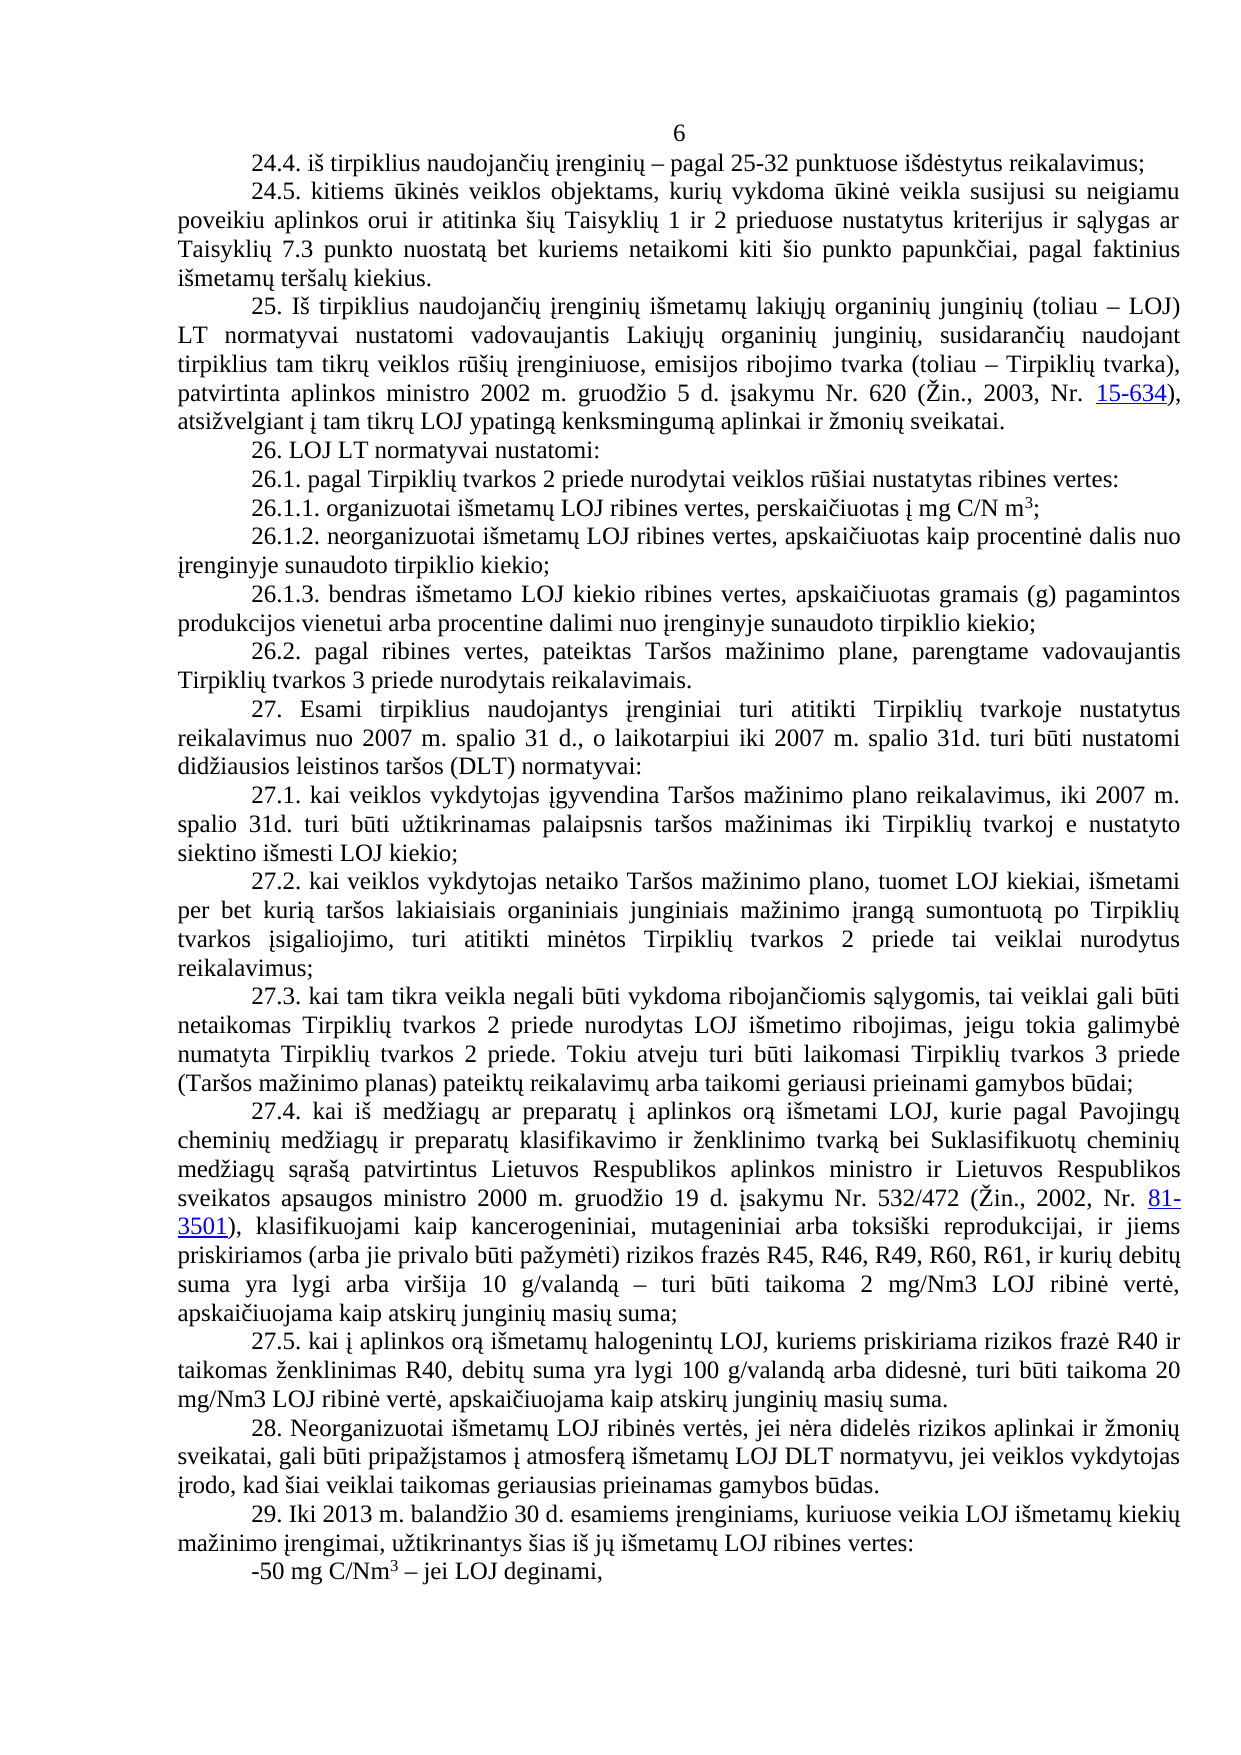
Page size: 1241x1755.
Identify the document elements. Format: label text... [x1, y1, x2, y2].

text 25. Iš tirpiklius naudojančių įrenginių išmetamų lakiųjų organinių junginių (toliau – LOJ) LT normatyvai nustatomi vadovaujantis Lakiųjų organinių junginių, susidarančių naudojant tirpiklius tam tikrų veiklos rūšių įrenginiuose, emisijos ribojimo tvarka (toliau – Tirpiklių tvarka), patvirtinta aplinkos ministro 2002 m. gruodžio 5 d. įsakymu Nr. 620 (Žin., 2003, Nr. 15-634), atsižvelgiant į tam tikrų LOJ ypatingą kenksmingumą aplinkai ir žmonių sveikatai. [177, 291, 1181, 435]
text 27. Esami tirpiklius naudojantys įrenginiai turi atitikti Tirpiklių tvarkoje nustatytus reikalavimus nuo 2007 m. spalio 31 d., o laikotarpiui iki 2007 m. spalio 31d. turi būti nustatomi didžiausios leistinos taršos (DLT) normatyvai: [177, 694, 1181, 780]
text 26.1. pagal Tirpiklių tvarkos 2 priede nurodytai veiklos rūšiai nustatytas ribines vertes: [177, 464, 1181, 493]
text -50 mg C/Nm3 – jei LOJ deginami, [177, 1556, 1181, 1585]
text 24.5. kitiems ūkinės veiklos objektams, kurių vykdoma ūkinė veikla susijusi su neigiamu poveikiu aplinkos orui ir atitinka šių Taisyklių 1 ir 2 prieduose nustatytus kriterijus ir sąlygas ar Taisyklių 7.3 punkto nuostatą bet kuriems netaikomi kiti šio punkto papunkčiai, pagal faktinius išmetamų teršalų kiekius. [177, 176, 1181, 291]
text 27.4. kai iš medžiagų ar preparatų į aplinkos orą išmetami LOJ, kurie pagal Pavojingų cheminių medžiagų ir preparatų klasifikavimo ir ženklinimo tvarką bei Suklasifikuotų cheminių medžiagų sąrašą patvirtintus Lietuvos Respublikos aplinkos ministro ir Lietuvos Respublikos sveikatos apsaugos ministro 2000 m. gruodžio 19 d. įsakymu Nr. 532/472 (Žin., 2002, Nr. 81-3501), klasifikuojami kaip kancerogeniniai, mutageniniai arba toksiški reprodukcijai, ir jiems priskiriamos (arba jie privalo būti pažymėti) rizikos frazės R45, R46, R49, R60, R61, ir kurių debitų suma yra lygi arba viršija 10 g/valandą – turi būti taikoma 2 mg/Nm3 LOJ ribinė vertė, apskaičiuojama kaip atskirų junginių masių suma; [177, 1096, 1181, 1326]
text 27.3. kai tam tikra veikla negali būti vykdoma ribojančiomis sąlygomis, tai veiklai gali būti netaikomas Tirpiklių tvarkos 2 priede nurodytas LOJ išmetimo ribojimas, jeigu tokia galimybė numatyta Tirpiklių tvarkos 2 priede. Tokiu atveju turi būti laikomasi Tirpiklių tvarkos 3 priede (Taršos mažinimo planas) pateiktų reikalavimų arba taikomi geriausi prieinami gamybos būdai; [177, 981, 1181, 1096]
text 28. Neorganizuotai išmetamų LOJ ribinės vertės, jei nėra didelės rizikos aplinkai ir žmonių sveikatai, gali būti pripažįstamos į atmosferą išmetamų LOJ DLT normatyvu, jei veiklos vykdytojas įrodo, kad šiai veiklai taikomas geriausias prieinamas gamybos būdas. [177, 1413, 1181, 1499]
text 27.5. kai į aplinkos orą išmetamų halogenintų LOJ, kuriems priskiriama rizikos frazė R40 ir taikomas ženklinimas R40, debitų suma yra lygi 100 g/valandą arba didesnė, turi būti taikoma 20 mg/Nm3 LOJ ribinė vertė, apskaičiuojama kaip atskirų junginių masių suma. [177, 1326, 1181, 1413]
text 26.1.2. neorganizuotai išmetamų LOJ ribines vertes, apskaičiuotas kaip procentinė dalis nuo įrenginyje sunaudoto tirpiklio kiekio; [177, 521, 1181, 579]
text 29. Iki 2013 m. balandžio 30 d. esamiems įrenginiams, kuriuose veikia LOJ išmetamų kiekių mažinimo įrengimai, užtikrinantys šias iš jų išmetamų LOJ ribines vertes: [177, 1499, 1181, 1556]
text 27.2. kai veiklos vykdytojas netaiko Taršos mažinimo plano, tuomet LOJ kiekiai, išmetami per bet kurią taršos lakiaisiais organiniais junginiais mažinimo įrangą sumontuotą po Tirpiklių tvarkos įsigaliojimo, turi atitikti minėtos Tirpiklių tvarkos 2 priede tai veiklai nurodytus reikalavimus; [177, 866, 1181, 981]
text 26.1.3. bendras išmetamo LOJ kiekio ribines vertes, apskaičiuotas gramais (g) pagamintos produkcijos vienetui arba procentine dalimi nuo įrenginyje sunaudoto tirpiklio kiekio; [177, 579, 1181, 636]
text 26.2. pagal ribines vertes, pateiktas Taršos mažinimo plane, parengtame vadovaujantis Tirpiklių tvarkos 3 priede nurodytais reikalavimais. [177, 636, 1181, 694]
text 24.4. iš tirpiklius naudojančių įrenginių – pagal 25-32 punktuose išdėstytus reikalavimus; [177, 148, 1181, 176]
text 26.1.1. organizuotai išmetamų LOJ ribines vertes, perskaičiuotas į mg C/N m3; [177, 493, 1181, 521]
text 27.1. kai veiklos vykdytojas įgyvendina Taršos mažinimo plano reikalavimus, iki 2007 m. spalio 31d. turi būti užtikrinamas palaipsnis taršos mažinimas iki Tirpiklių tvarkoj e nustatyto siektino išmesti LOJ kiekio; [177, 780, 1181, 866]
text 26. LOJ LT normatyvai nustatomi: [177, 435, 1181, 464]
